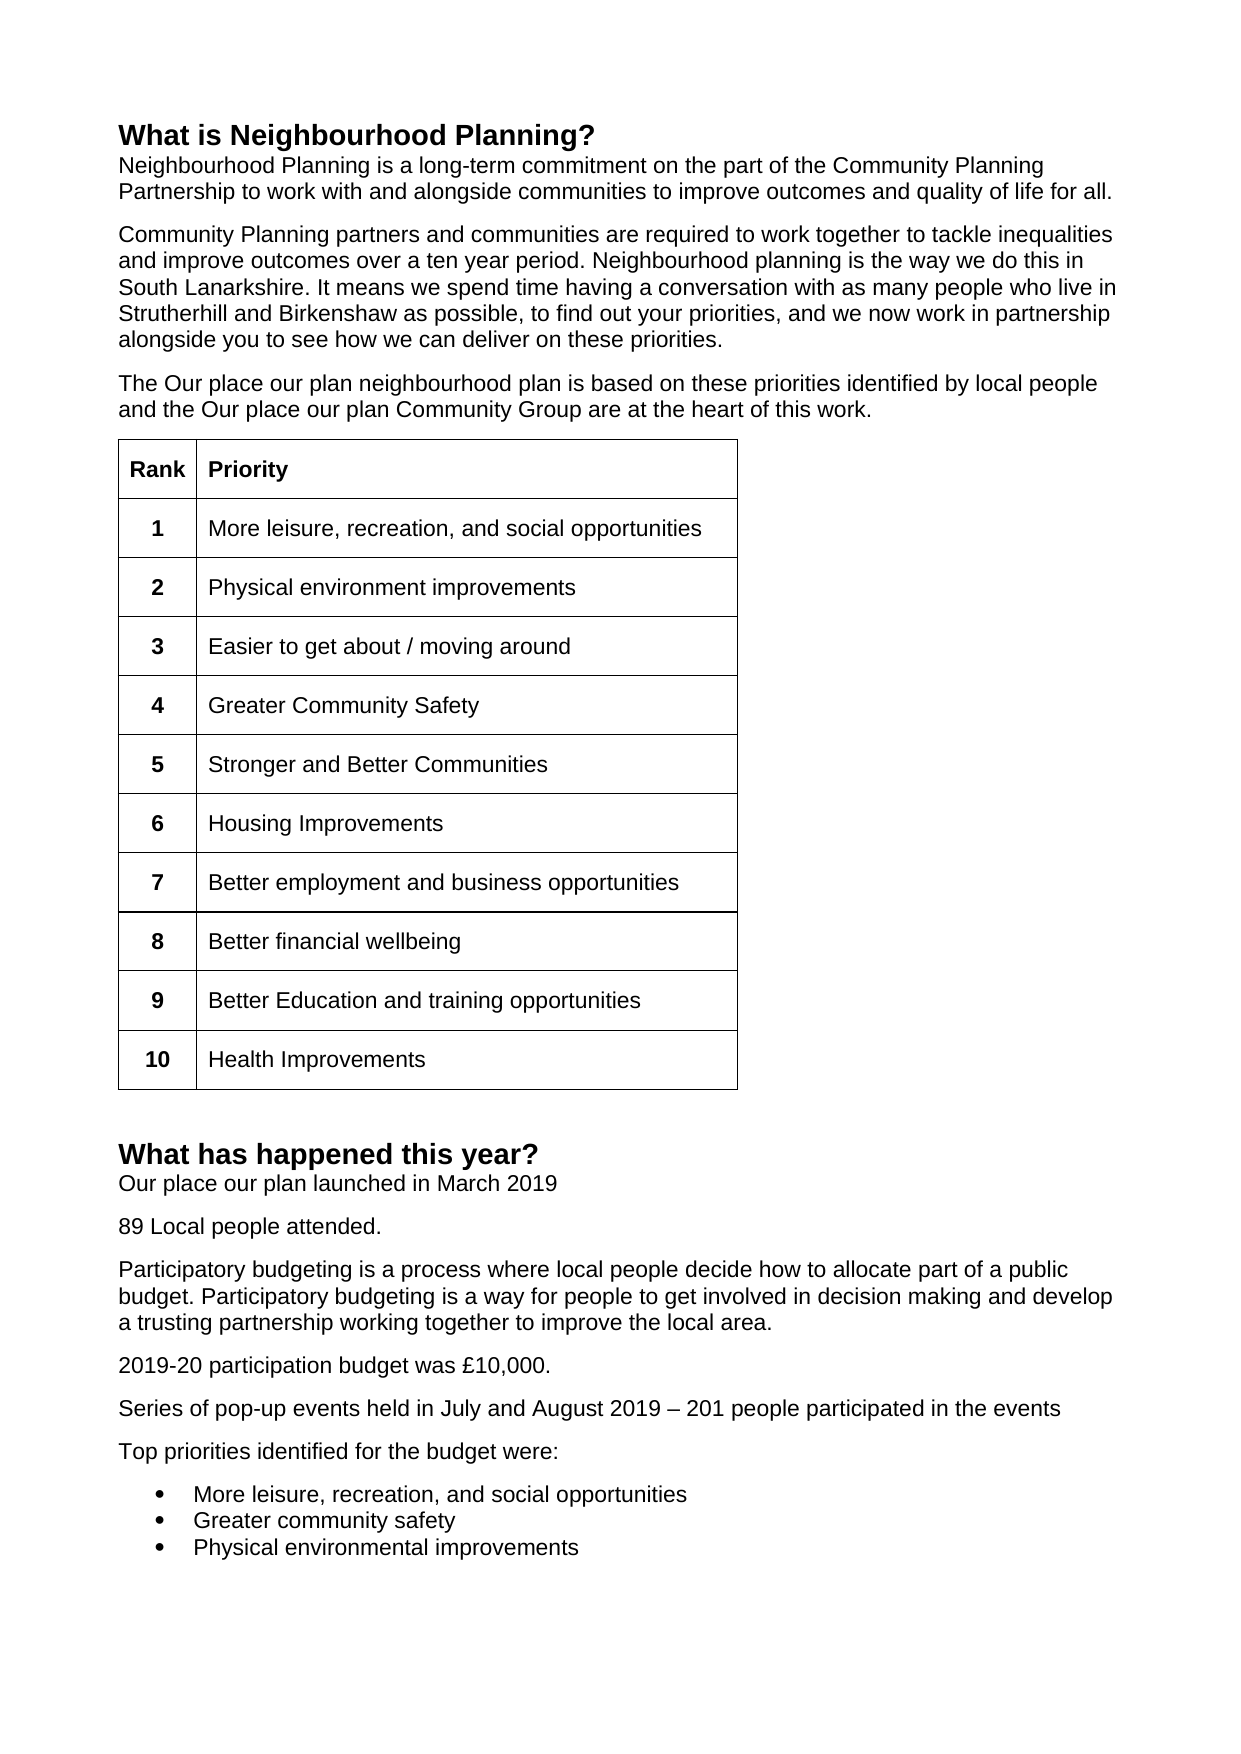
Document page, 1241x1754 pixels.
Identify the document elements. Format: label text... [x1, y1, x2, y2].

list Physical environmental improvements [156, 1534, 1122, 1560]
table_cell Stronger and Better Communities [197, 735, 737, 793]
text Participatory budgeting is a process where local people decide how to allocate part of a public budget. Participatory budgeting is a way for people to get involved in decision making and develop a trusting partnership working together to improve the local area. [118, 1256, 1122, 1335]
table_cell 8 [119, 913, 196, 970]
list Greater community safety [156, 1507, 1122, 1534]
text Top priorities identified for the budget were: [118, 1438, 1122, 1464]
table_header Rank [119, 440, 196, 498]
text Community Planning partners and communities are required to work together to tackle inequalities and improve outcomes over a ten year period. Neighbourhood planning is the way we do this in South Lanarkshire. It means we spend time having a conversation with as many people who live in Strutherhill and Birkenshaw as possible, to find out your priorities, and we now work in partnership alongside you to see how we can deliver on these priorities. [118, 221, 1122, 353]
table_cell 1 [119, 499, 196, 557]
table_cell Better financial wellbeing [197, 913, 737, 970]
table_cell 9 [119, 971, 196, 1029]
subtitle What has happened this year? [118, 1137, 1122, 1170]
text The Our place our plan neighbourhood plan is based on these priorities identified by local people and the Our place our plan Community Group are at the heart of this work. [118, 369, 1122, 422]
table_cell Physical environment improvements [197, 558, 737, 616]
table_cell Health Improvements [197, 1031, 737, 1088]
text 2019-20 participation budget was £10,000. [118, 1352, 1122, 1378]
table_cell 5 [119, 735, 196, 793]
table_cell More leisure, recreation, and social opportunities [197, 499, 737, 557]
table_cell 7 [119, 853, 196, 911]
table_cell 6 [119, 794, 196, 852]
table_cell 3 [119, 617, 196, 675]
text 89 Local people attended. [118, 1213, 1122, 1240]
text Neighbourhood Planning is a long-term commitment on the part of the Community Planning Partnership to work with and alongside communities to improve outcomes and quality of life for all. [118, 152, 1122, 204]
table_cell Greater Community Safety [197, 676, 737, 734]
table_cell Easier to get about / moving around [197, 617, 737, 675]
subtitle What is Neighbourhood Planning? [118, 118, 1122, 152]
table_cell 2 [119, 558, 196, 616]
list More leisure, recreation, and social opportunities [156, 1481, 1122, 1507]
table_header Priority [197, 440, 737, 498]
text Series of pop-up events held in July and August 2019 – 201 people participated in the events [118, 1395, 1122, 1421]
table_cell Better employment and business opportunities [197, 853, 737, 911]
text Our place our plan launched in March 2019 [118, 1170, 1122, 1197]
table_cell 4 [119, 676, 196, 734]
table_cell Housing Improvements [197, 794, 737, 852]
table_cell 10 [119, 1031, 196, 1088]
table_cell Better Education and training opportunities [197, 971, 737, 1029]
